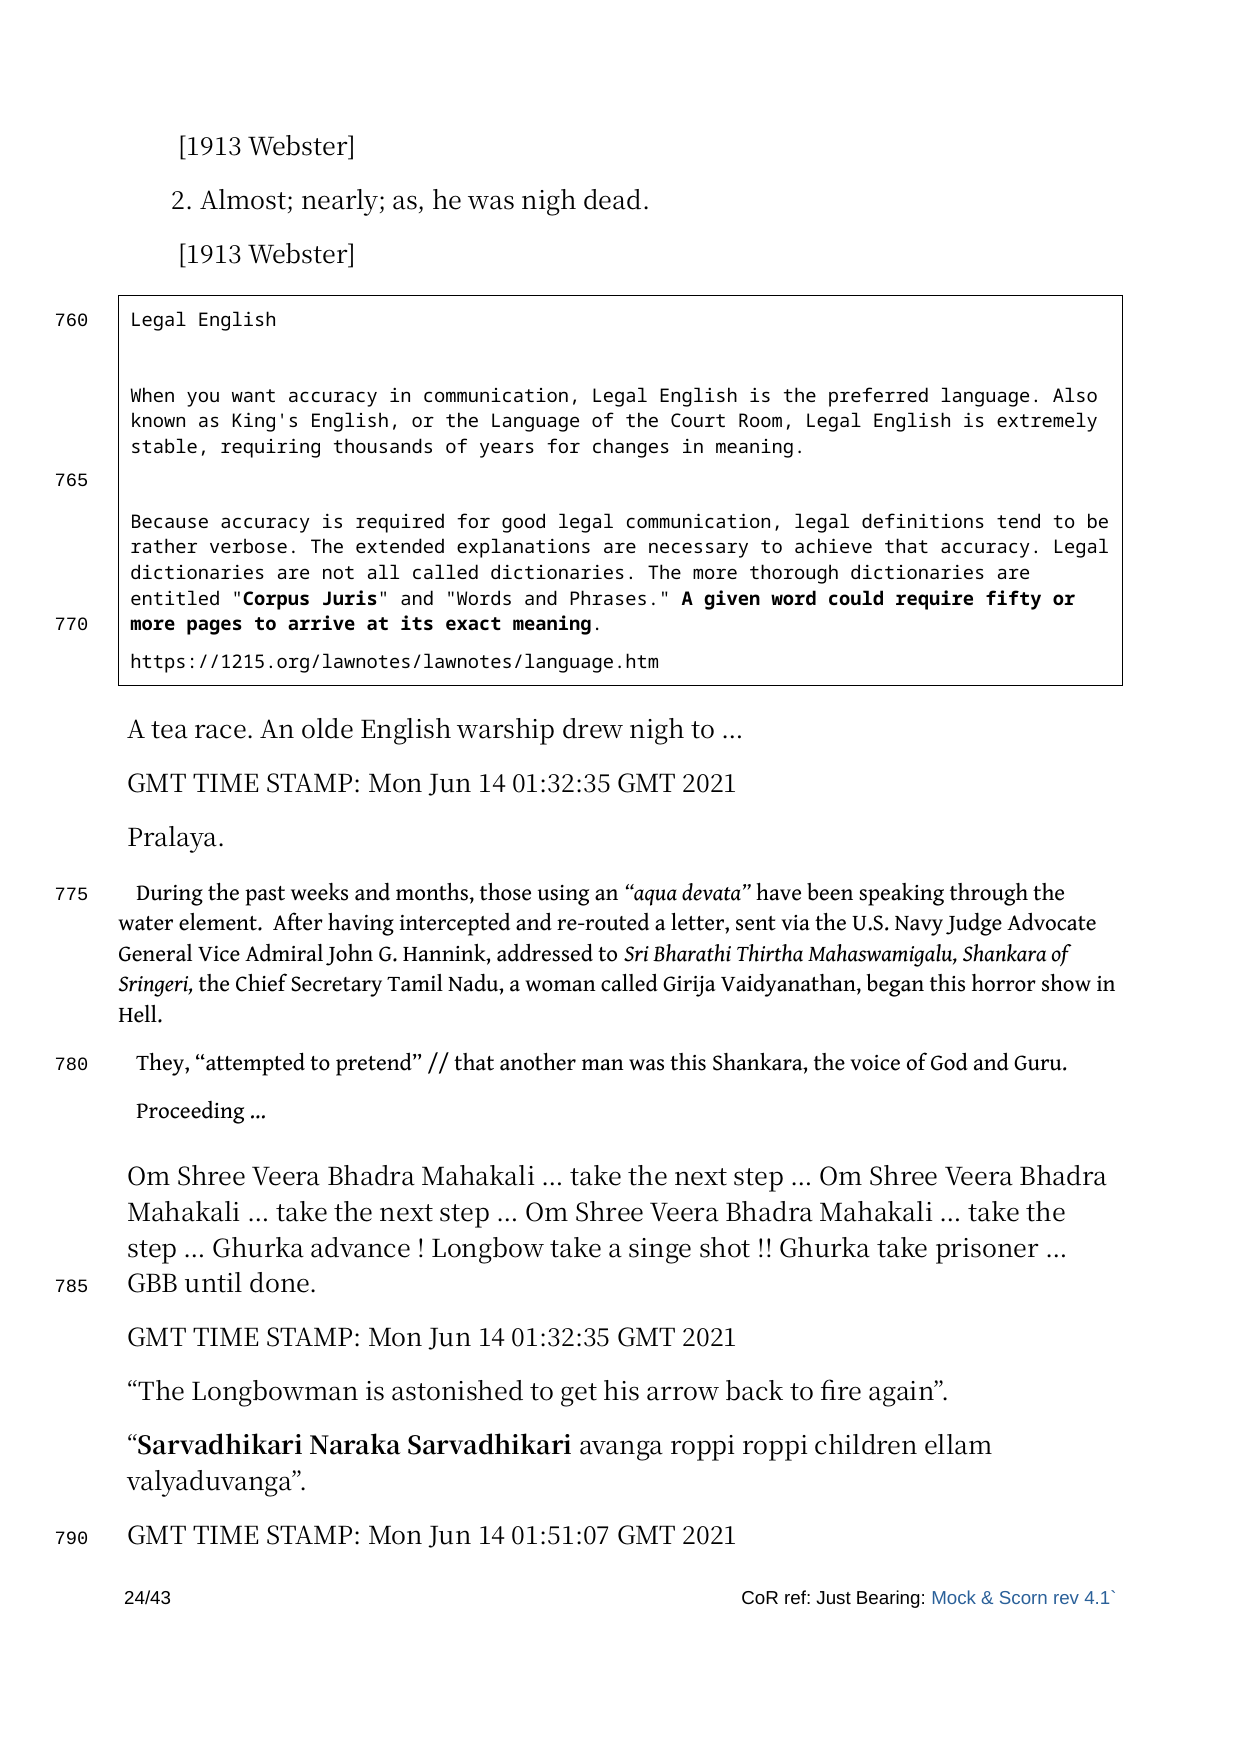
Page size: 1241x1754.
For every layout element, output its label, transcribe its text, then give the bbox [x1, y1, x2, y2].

text “The Longbowman is astonished to get his arrow back to fire again”. [118, 1363, 1122, 1408]
text They, “attempted to pretend” // that another man was this Shankara, the voice of God and Guru. [118, 1051, 1122, 1077]
text “Sarvadhikari Naraka Sarvadhikari avanga roppi roppi children ellam valyaduvanga”. [118, 1417, 1122, 1498]
text https://1215.org/lawnotes/lawnotes/language.htm [119, 636, 1122, 685]
text [1913 Webster] [118, 226, 1122, 280]
text Om Shree Veera Bhadra Mahakali … take the next step … Om Shree Veera Bhadra Mahakali … take the next step … Om Shree Veera Bhadra Mahakali … take the step … Ghurka advance ! Longbow take a singe shot !! Ghurka take prisoner … GBB until done. [118, 1147, 1122, 1300]
text When you want accuracy in communication, Legal English is the preferred language. Also known as King's English, or the Language of the Court Room, Legal English is extremely stable, requiring thousands of years for changes in meaning. [119, 370, 1122, 458]
text A tea race. An olde English warship drew nigh to … [118, 701, 1122, 745]
text [1913 Webster] [118, 118, 1122, 163]
text Because accuracy is required for good legal communication, legal definitions tend to be rather verbose. The extended explanations are necessary to achieve that accuracy. Legal dictionaries are not all called dictionaries. The more thorough dictionaries are entitled "Corpus Juris" and "Words and Phrases." A given word could require fifty or more pages to arrive at its exact meaning. [119, 496, 1122, 636]
text During the past weeks and months, those using an “aqua devata” have been speaking through the water element. After having intercepted and re-routed a letter, sent via the U.S. Navy Judge Advocate General Vice Admiral John G. Hannink, addressed to Sri Bharathi Thirtha Mahaswamigalu, Shankara of Sringeri, the Chief Secretary Tamil Nadu, a woman called Girija Vaidyanathan, began this horror show in Hell. [118, 880, 1122, 1029]
text Pralaya. [118, 808, 1122, 862]
text GMT TIME STAMP: Mon Jun 14 01:51:07 GMT 2021 [118, 1507, 1122, 1560]
text Legal English [119, 296, 1122, 332]
text Proceeding … [118, 1099, 1122, 1126]
text GMT TIME STAMP: Mon Jun 14 01:32:35 GMT 2021 [118, 754, 1122, 799]
text 2. Almost; nearly; as, he was nigh dead. [118, 172, 1122, 217]
text GMT TIME STAMP: Mon Jun 14 01:32:35 GMT 2021 [118, 1309, 1122, 1354]
